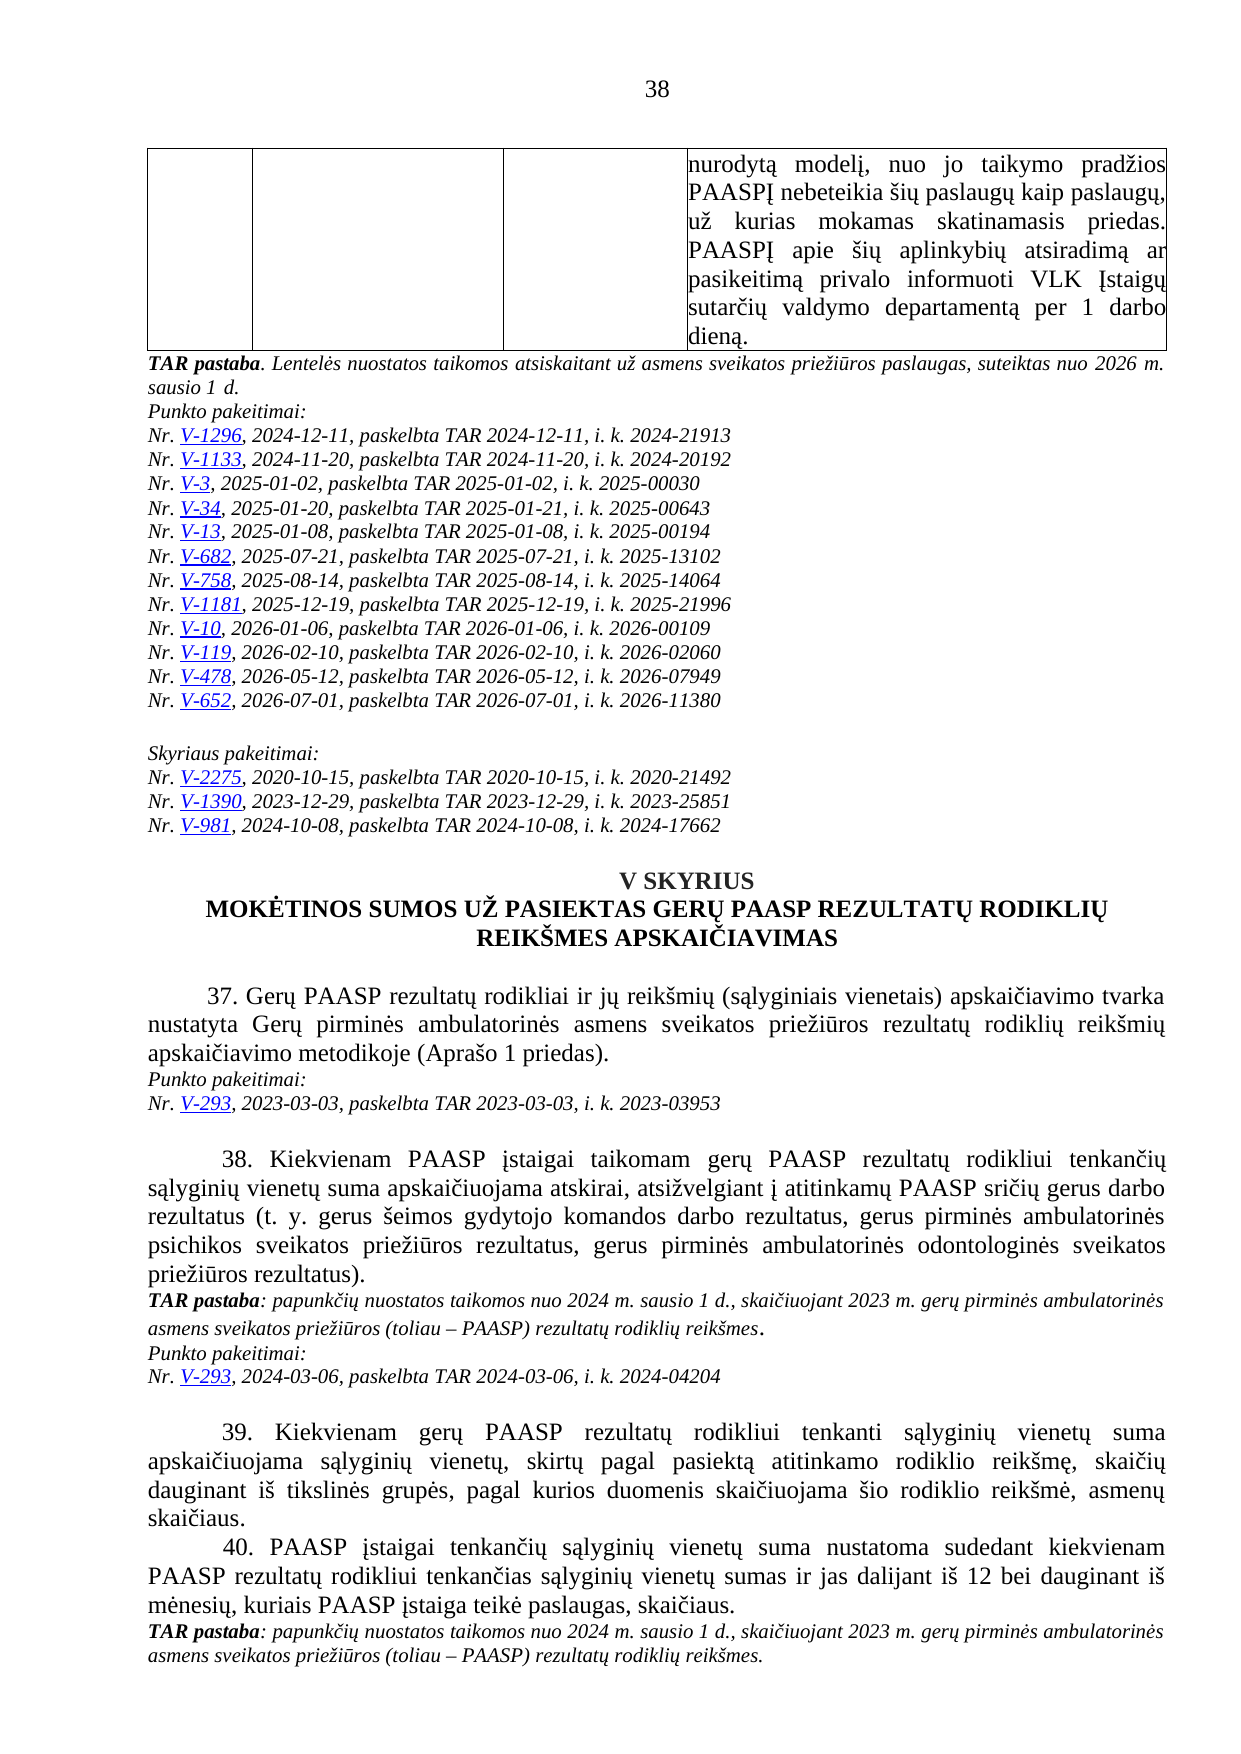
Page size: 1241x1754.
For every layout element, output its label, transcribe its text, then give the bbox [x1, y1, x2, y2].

text Nr. V-10, 2026-01-06, paskelbta TAR 2026-01-06, i. k. 2026-00109 [148, 616, 1166, 640]
text TAR pastaba: papunkčių nuostatos taikomos nuo 2024 m. sausio 1 d., skaičiuojant 2023 m. gerų pirminės ambulatorinės asmens sveikatos priežiūros (toliau – PAASP) rezultatų rodiklių reikšmes. [148, 1618, 1166, 1667]
text Nr. V-1181, 2025-12-19, paskelbta TAR 2025-12-19, i. k. 2025-21996 [148, 592, 1166, 616]
text 39. Kiekvienam gerų PAASP rezultatų rodikliui tenkanti sąlyginių vienetų suma apskaičiuojama sąlyginių vienetų, skirtų pagal pasiektą atitinkamo rodiklio reikšmę, skaičių dauginant iš tikslinės grupės, pagal kurios duomenis skaičiuojama šio rodiklio reikšmė, asmenų skaičiaus. [148, 1417, 1166, 1532]
text V SKYRIUS [207, 866, 1166, 894]
text Punkto pakeitimai: [148, 1067, 1166, 1091]
text Nr. V-34, 2025-01-20, paskelbta TAR 2025-01-21, i. k. 2025-00643 [148, 495, 1166, 519]
text Nr. V-3, 2025-01-02, paskelbta TAR 2025-01-02, i. k. 2025-00030 [148, 471, 1166, 495]
text Nr. V-119, 2026-02-10, paskelbta TAR 2026-02-10, i. k. 2026-02060 [148, 640, 1166, 664]
text Nr. V-682, 2025-07-21, paskelbta TAR 2025-07-21, i. k. 2025-13102 [148, 543, 1166, 568]
text Punkto pakeitimai: [148, 399, 1166, 423]
table_cell [253, 149, 503, 350]
text Nr. V-1390, 2023-12-29, paskelbta TAR 2023-12-29, i. k. 2023-25851 [148, 789, 1166, 813]
text Nr. V-758, 2025-08-14, paskelbta TAR 2025-08-14, i. k. 2025-14064 [148, 568, 1166, 592]
table_cell nurodytą modelį, nuo jo taikymo pradžios PAASPĮ nebeteikia šių paslaugų kaip paslaugų, už kurias mokamas skatinamasis priedas. PAASPĮ apie šių aplinkybių atsiradimą ar pasikeitimą privalo informuoti VLK Įstaigų sutarčių valdymo departamentą per 1 darbo dieną. [688, 149, 1166, 350]
text 37. Gerų PAASP rezultatų rodikliai ir jų reikšmių (sąlyginiais vienetais) apskaičiavimo tvarka nustatyta Gerų pirminės ambulatorinės asmens sveikatos priežiūros rezultatų rodiklių reikšmių apskaičiavimo metodikoje (Aprašo 1 priedas). [148, 981, 1166, 1067]
text Nr. V-293, 2023-03-03, paskelbta TAR 2023-03-03, i. k. 2023-03953 [148, 1091, 1166, 1115]
text TAR pastaba. Lentelės nuostatos taikomos atsiskaitant už asmens sveikatos priežiūros paslaugas, suteiktas nuo 2026 m. sausio 1 d. [148, 351, 1166, 399]
text MOKĖTINOS SUMOS UŽ PASIEKTAS GERŲ PAASP REZULTATŲ RODIKLIŲ REIKŠMES APSKAIČIAVIMAS [148, 894, 1166, 952]
text Nr. V-478, 2026-05-12, paskelbta TAR 2026-05-12, i. k. 2026-07949 [148, 664, 1166, 688]
text 40. PAASP įstaigai tenkančių sąlyginių vienetų suma nustatoma sudedant kiekvienam PAASP rezultatų rodikliui tenkančias sąlyginių vienetų sumas ir jas dalijant iš 12 bei dauginant iš mėnesių, kuriais PAASP įstaiga teikė paslaugas, skaičiaus. [148, 1532, 1166, 1618]
text Nr. V-1296, 2024-12-11, paskelbta TAR 2024-12-11, i. k. 2024-21913 [148, 423, 1166, 447]
text TAR pastaba: papunkčių nuostatos taikomos nuo 2024 m. sausio 1 d., skaičiuojant 2023 m. gerų pirminės ambulatorinės asmens sveikatos priežiūros (toliau – PAASP) rezultatų rodiklių reikšmes. [148, 1288, 1166, 1340]
text Nr. V-2275, 2020-10-15, paskelbta TAR 2020-10-15, i. k. 2020-21492 [148, 765, 1166, 789]
text 38. Kiekvienam PAASP įstaigai taikomam gerų PAASP rezultatų rodikliui tenkančių sąlyginių vienetų suma apskaičiuojama atskirai, atsižvelgiant į atitinkamų PAASP sričių gerus darbo rezultatus (t. y. gerus šeimos gydytojo komandos darbo rezultatus, gerus pirminės ambulatorinės psichikos sveikatos priežiūros rezultatus, gerus pirminės ambulatorinės odontologinės sveikatos priežiūros rezultatus). [148, 1144, 1166, 1288]
text Nr. V-652, 2026-07-01, paskelbta TAR 2026-07-01, i. k. 2026-11380 [148, 688, 1166, 712]
text Nr. V-13, 2025-01-08, paskelbta TAR 2025-01-08, i. k. 2025-00194 [148, 519, 1166, 543]
text Nr. V-293, 2024-03-06, paskelbta TAR 2024-03-06, i. k. 2024-04204 [148, 1364, 1166, 1388]
table_cell [504, 149, 687, 350]
text Skyriaus pakeitimai: [148, 741, 1166, 765]
text Nr. V-1133, 2024-11-20, paskelbta TAR 2024-11-20, i. k. 2024-20192 [148, 447, 1166, 471]
text Punkto pakeitimai: [148, 1340, 1166, 1364]
table_cell [148, 149, 252, 350]
text Nr. V-981, 2024-10-08, paskelbta TAR 2024-10-08, i. k. 2024-17662 [148, 813, 1166, 837]
